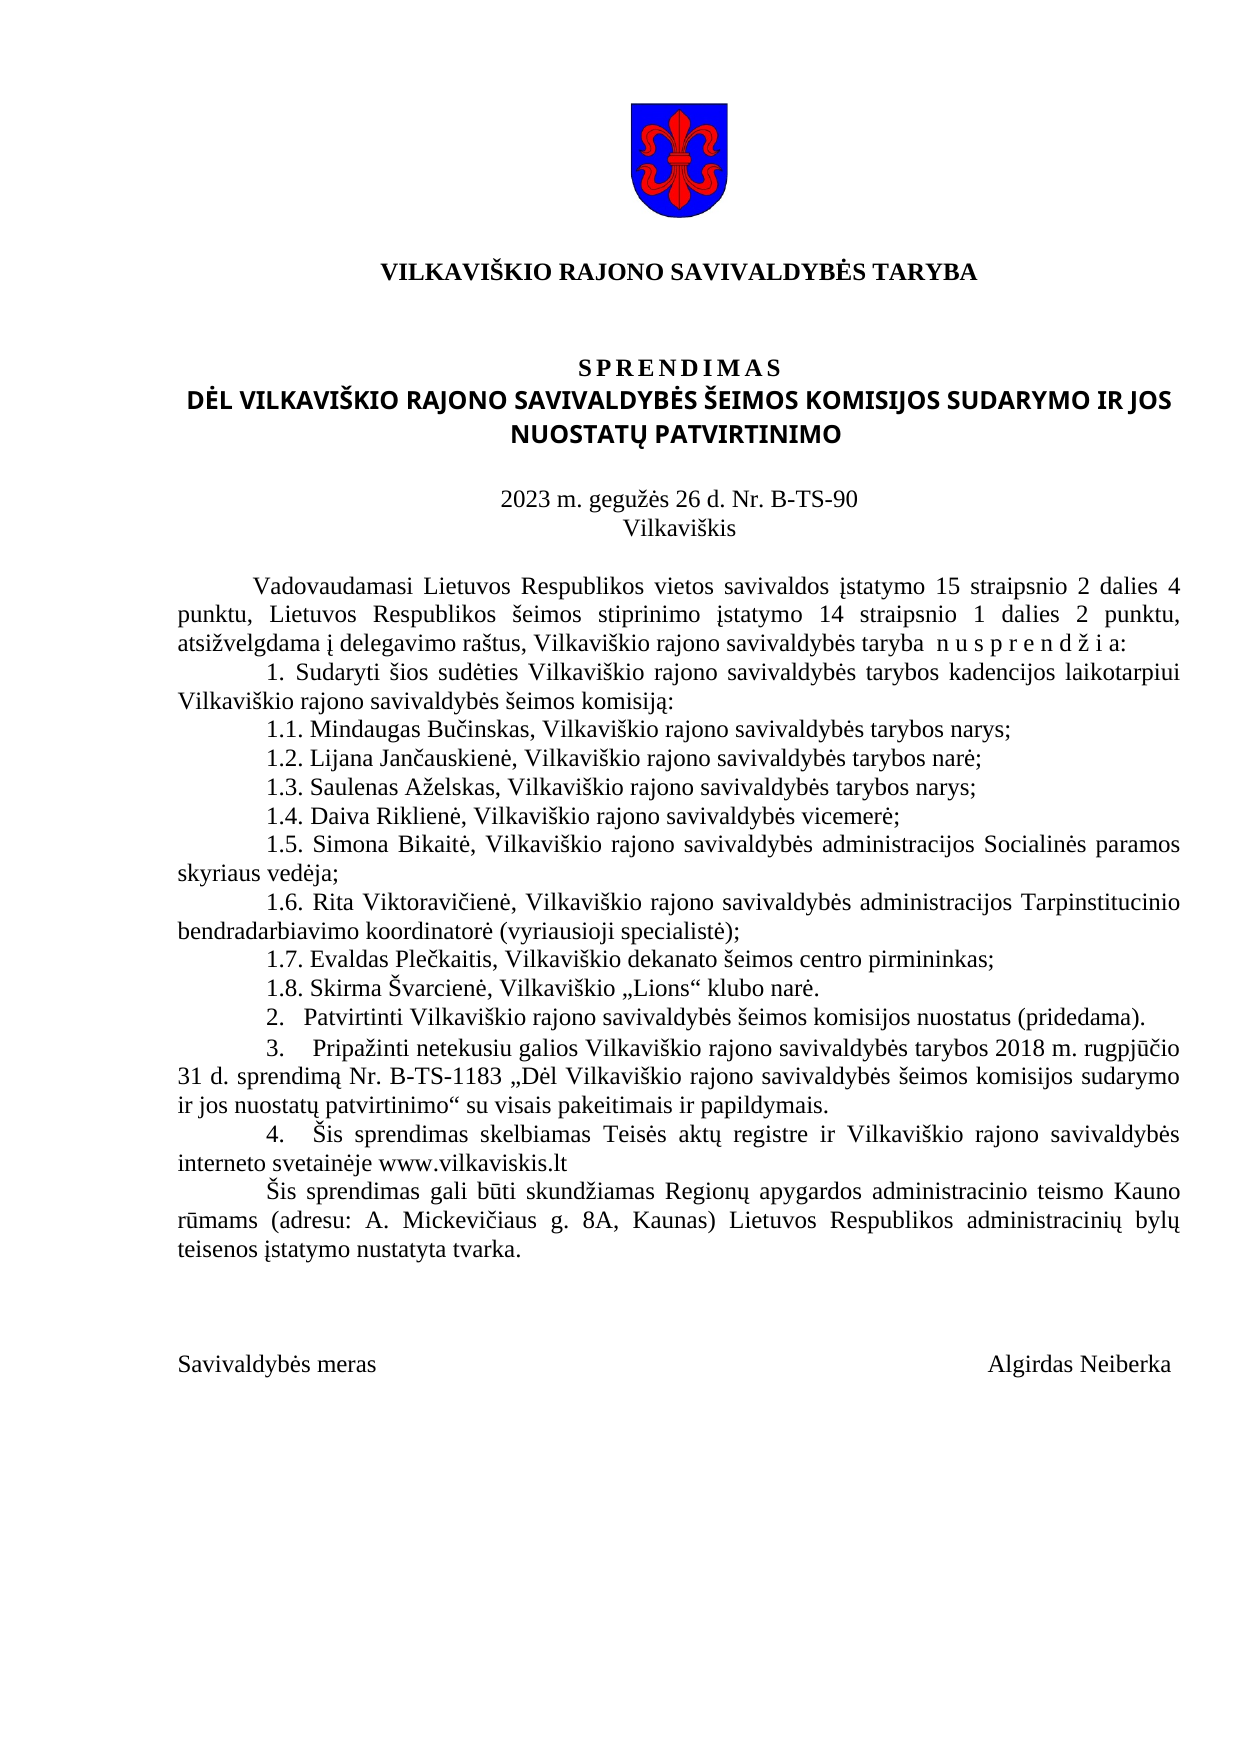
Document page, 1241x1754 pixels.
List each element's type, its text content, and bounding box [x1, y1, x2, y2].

text 1.8. Skirma Švarcienė, Vilkaviškio „Lions“ klubo narė. [266, 973, 1181, 1002]
text 1.7. Evaldas Plečkaitis, Vilkaviškio dekanato šeimos centro pirmininkas; [266, 944, 1181, 973]
text 1.1. Mindaugas Bučinskas, Vilkaviškio rajono savivaldybės tarybos narys; [266, 714, 1181, 743]
text Savivaldybės meras Algirdas Neiberka [177, 1349, 1181, 1378]
text Šis sprendimas gali būti skundžiamas Regionų apygardos administracinio teismo Kauno rūmams (adresu: A. Mickevičiaus g. 8A, Kaunas) Lietuvos Respublikos administracinių bylų teisenos įstatymo nustatyta tvarka. [177, 1176, 1181, 1263]
text 1.2. Lijana Jančauskienė, Vilkaviškio rajono savivaldybės tarybos narė; [266, 743, 1181, 772]
text DĖL VILKAVIŠKIO RAJONO SAVIVALDYBĖS ŠEIMOS KOMISIJOS SUDARYMO IR JOS NUOSTATŲ PATVIRTINIMO [177, 382, 1181, 450]
text 4. Šis sprendimas skelbiamas Teisės aktų registre ir Vilkaviškio rajono savivaldybės interneto svetainėje www.vilkaviskis.lt [177, 1119, 1181, 1176]
text 2. Patvirtinti Vilkaviškio rajono savivaldybės šeimos komisijos nuostatus (pridedama). [266, 1002, 1181, 1031]
text 1.5. Simona Bikaitė, Vilkaviškio rajono savivaldybės administracijos Socialinės paramos skyriaus vedėja; [177, 829, 1181, 887]
text 1.4. Daiva Riklienė, Vilkaviškio rajono savivaldybės vicemerė; [177, 801, 1181, 829]
text Vadovaudamasi Lietuvos Respublikos vietos savivaldos įstatymo 15 straipsnio 2 dalies 4 punktu, Lietuvos Respublikos šeimos stiprinimo įstatymo 14 straipsnio 1 dalies 2 punktu, atsižvelgdama į delegavimo raštus, Vilkaviškio rajono savivaldybės taryba n u s p r e n d ž i a: [177, 571, 1181, 657]
subtitle VILKAVIŠKIO RAJONO SAVIVALDYBĖS TARYBA [177, 257, 1181, 285]
text 1. Sudaryti šios sudėties Vilkaviškio rajono savivaldybės tarybos kadencijos laikotarpiui Vilkaviškio rajono savivaldybės šeimos komisiją: [177, 657, 1181, 714]
text 2023 m. gegužės 26 d. Nr. B-TS-90 [177, 484, 1181, 513]
subtitle SpREndimas [177, 353, 1181, 382]
text 3. Pripažinti netekusiu galios Vilkaviškio rajono savivaldybės tarybos 2018 m. rugpjūčio 31 d. sprendimą Nr. B-TS-1183 „Dėl Vilkaviškio rajono savivaldybės šeimos komisijos sudarymo ir jos nuostatų patvirtinimo“ su visais pakeitimais ir papildymais. [177, 1033, 1181, 1119]
text 1.6. Rita Viktoravičienė, Vilkaviškio rajono savivaldybės administracijos Tarpinstitucinio bendradarbiavimo koordinatorė (vyriausioji specialistė); [177, 887, 1181, 944]
text Vilkaviškis [177, 513, 1181, 542]
text 1.3. Saulenas Aželskas, Vilkaviškio rajono savivaldybės tarybos narys; [266, 772, 1181, 801]
